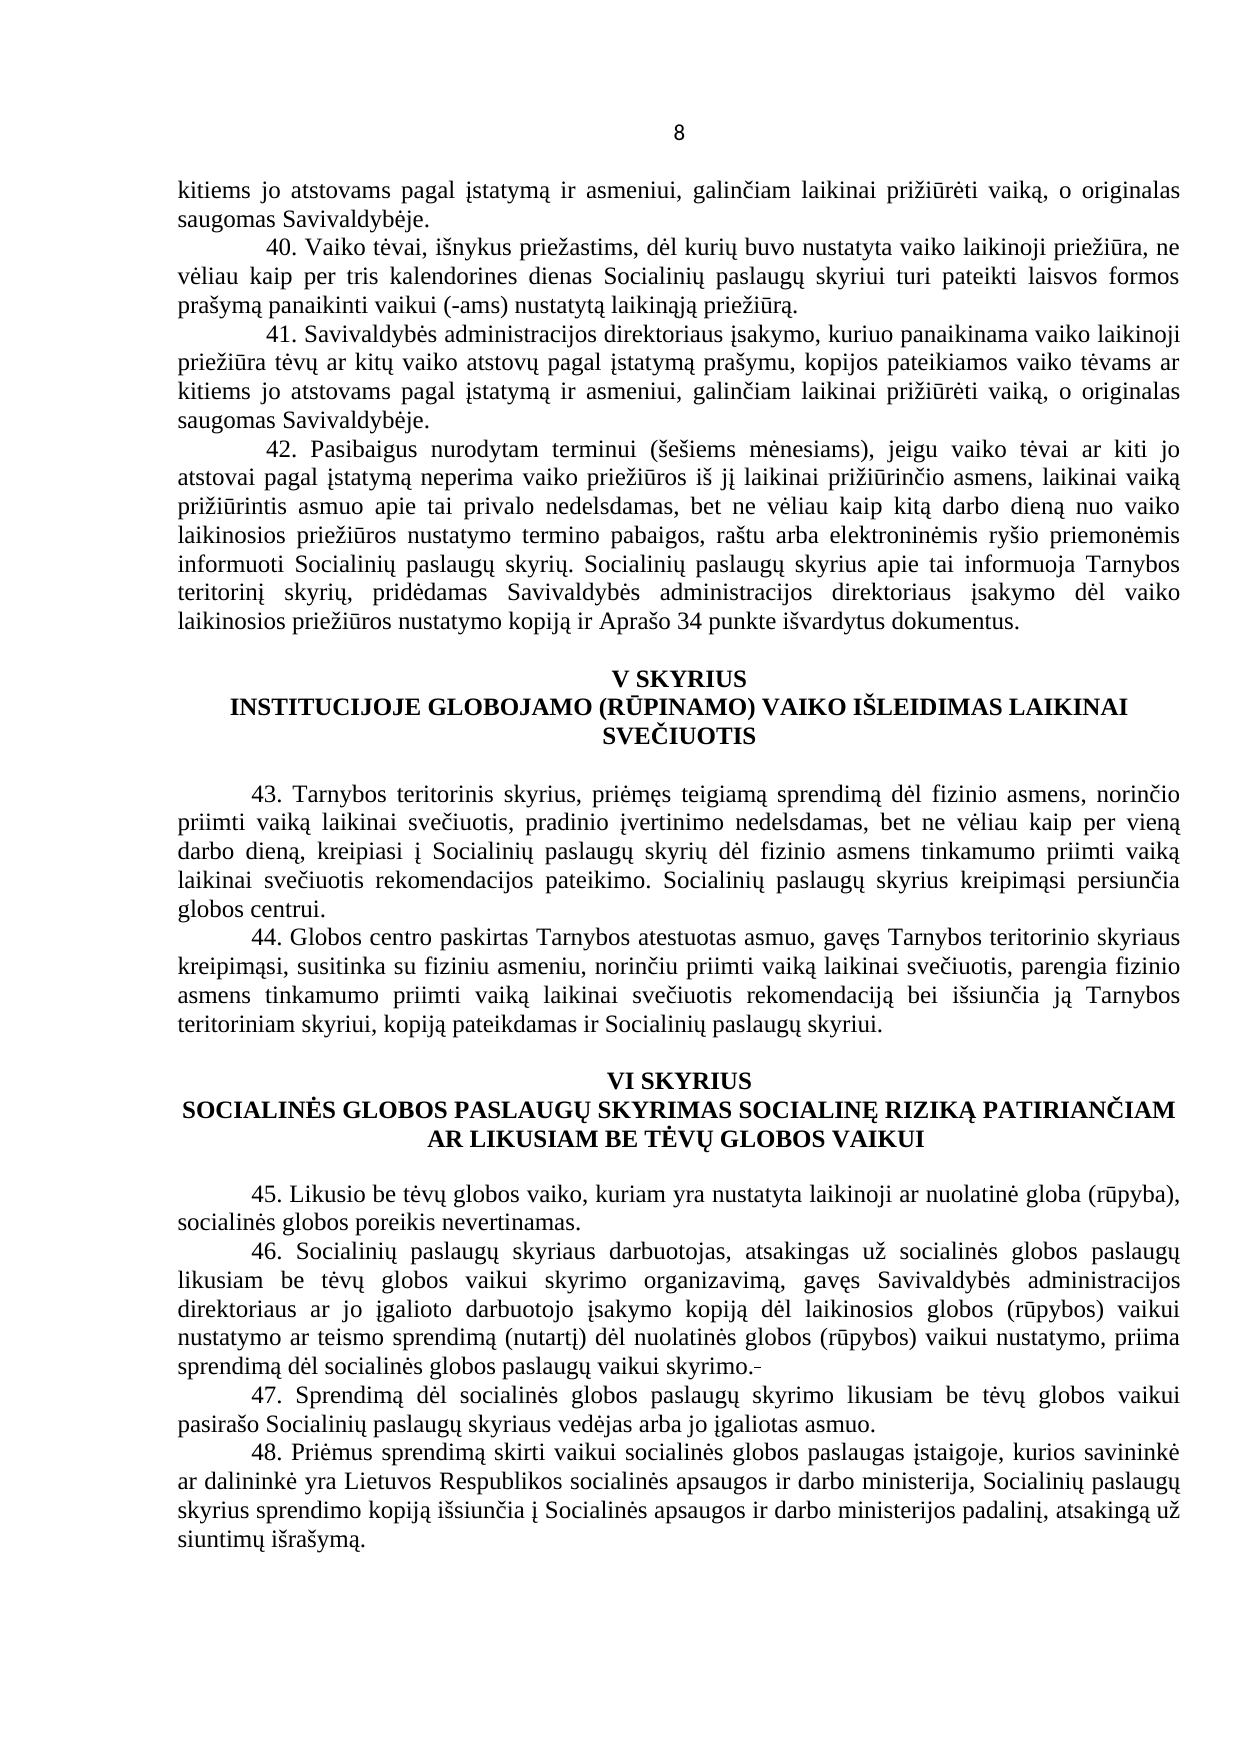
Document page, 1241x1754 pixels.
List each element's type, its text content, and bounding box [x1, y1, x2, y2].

text 41. Savivaldybės administracijos direktoriaus įsakymo, kuriuo panaikinama vaiko laikinoji priežiūra tėvų ar kitų vaiko atstovų pagal įstatymą prašymu, kopijos pateikiamos vaiko tėvams ar kitiems jo atstovams pagal įstatymą ir asmeniui, galinčiam laikinai prižiūrėti vaiką, o originalas saugomas Savivaldybėje. [177, 319, 1181, 434]
text 46. Socialinių paslaugų skyriaus darbuotojas, atsakingas už socialinės globos paslaugų likusiam be tėvų globos vaikui skyrimo organizavimą, gavęs Savivaldybės administracijos direktoriaus ar jo įgalioto darbuotojo įsakymo kopiją dėl laikinosios globos (rūpybos) vaikui nustatymo ar teismo sprendimą (nutartį) dėl nuolatinės globos (rūpybos) vaikui nustatymo, priima sprendimą dėl socialinės globos paslaugų vaikui skyrimo. [177, 1236, 1181, 1380]
text V SKYRIUS [177, 664, 1181, 692]
text VI SKYRIUS [177, 1066, 1181, 1095]
text socialinĖS GLOBOS paslaugų skyrimAS socialinę RIZIKĄ PATIRIANČIAM AR LIKUSIAM BE TĖVŲ GLOBOS VAIKUI [177, 1095, 1181, 1152]
text 47. Sprendimą dėl socialinės globos paslaugų skyrimo likusiam be tėvų globos vaikui pasirašo Socialinių paslaugų skyriaus vedėjas arba jo įgaliotas asmuo. [177, 1380, 1181, 1437]
text 44. Globos centro paskirtas Tarnybos atestuotas asmuo, gavęs Tarnybos teritorinio skyriaus kreipimąsi, susitinka su fiziniu asmeniu, norinčiu priimti vaiką laikinai svečiuotis, parengia fizinio asmens tinkamumo priimti vaiką laikinai svečiuotis rekomendaciją bei išsiunčia ją Tarnybos teritoriniam skyriui, kopiją pateikdamas ir Socialinių paslaugų skyriui. [177, 922, 1181, 1037]
text 48. Priėmus sprendimą skirti vaikui socialinės globos paslaugas įstaigoje, kurios savininkė ar dalininkė yra Lietuvos Respublikos socialinės apsaugos ir darbo ministerija, Socialinių paslaugų skyrius sprendimo kopiją išsiunčia į Socialinės apsaugos ir darbo ministerijos padalinį, atsakingą už siuntimų išrašymą. [177, 1437, 1181, 1552]
text kitiems jo atstovams pagal įstatymą ir asmeniui, galinčiam laikinai prižiūrėti vaiką, o originalas saugomas Savivaldybėje. [177, 175, 1181, 232]
text 42. Pasibaigus nurodytam terminui (šešiems mėnesiams), jeigu vaiko tėvai ar kiti jo atstovai pagal įstatymą neperima vaiko priežiūros iš jį laikinai prižiūrinčio asmens, laikinai vaiką prižiūrintis asmuo apie tai privalo nedelsdamas, bet ne vėliau kaip kitą darbo dieną nuo vaiko laikinosios priežiūros nustatymo termino pabaigos, raštu arba elektroninėmis ryšio priemonėmis informuoti Socialinių paslaugų skyrių. Socialinių paslaugų skyrius apie tai informuoja Tarnybos teritorinį skyrių, pridėdamas Savivaldybės administracijos direktoriaus įsakymo dėl vaiko laikinosios priežiūros nustatymo kopiją ir Aprašo 34 punkte išvardytus dokumentus. [177, 434, 1181, 635]
text 40. Vaiko tėvai, išnykus priežastims, dėl kurių buvo nustatyta vaiko laikinoji priežiūra, ne vėliau kaip per tris kalendorines dienas Socialinių paslaugų skyriui turi pateikti laisvos formos prašymą panaikinti vaikui (-ams) nustatytą laikinąją priežiūrą. [177, 232, 1181, 319]
text 43. Tarnybos teritorinis skyrius, priėmęs teigiamą sprendimą dėl fizinio asmens, norinčio priimti vaiką laikinai svečiuotis, pradinio įvertinimo nedelsdamas, bet ne vėliau kaip per vieną darbo dieną, kreipiasi į Socialinių paslaugų skyrių dėl fizinio asmens tinkamumo priimti vaiką laikinai svečiuotis rekomendacijos pateikimo. Socialinių paslaugų skyrius kreipimąsi persiunčia globos centrui. [177, 779, 1181, 922]
text institucijoje globojamo (rūpinamo) vaiko išleidimAS laikinai svečiuotis [177, 692, 1181, 750]
text 45. Likusio be tėvų globos vaiko, kuriam yra nustatyta laikinoji ar nuolatinė globa (rūpyba), socialinės globos poreikis nevertinamas. [177, 1179, 1181, 1236]
